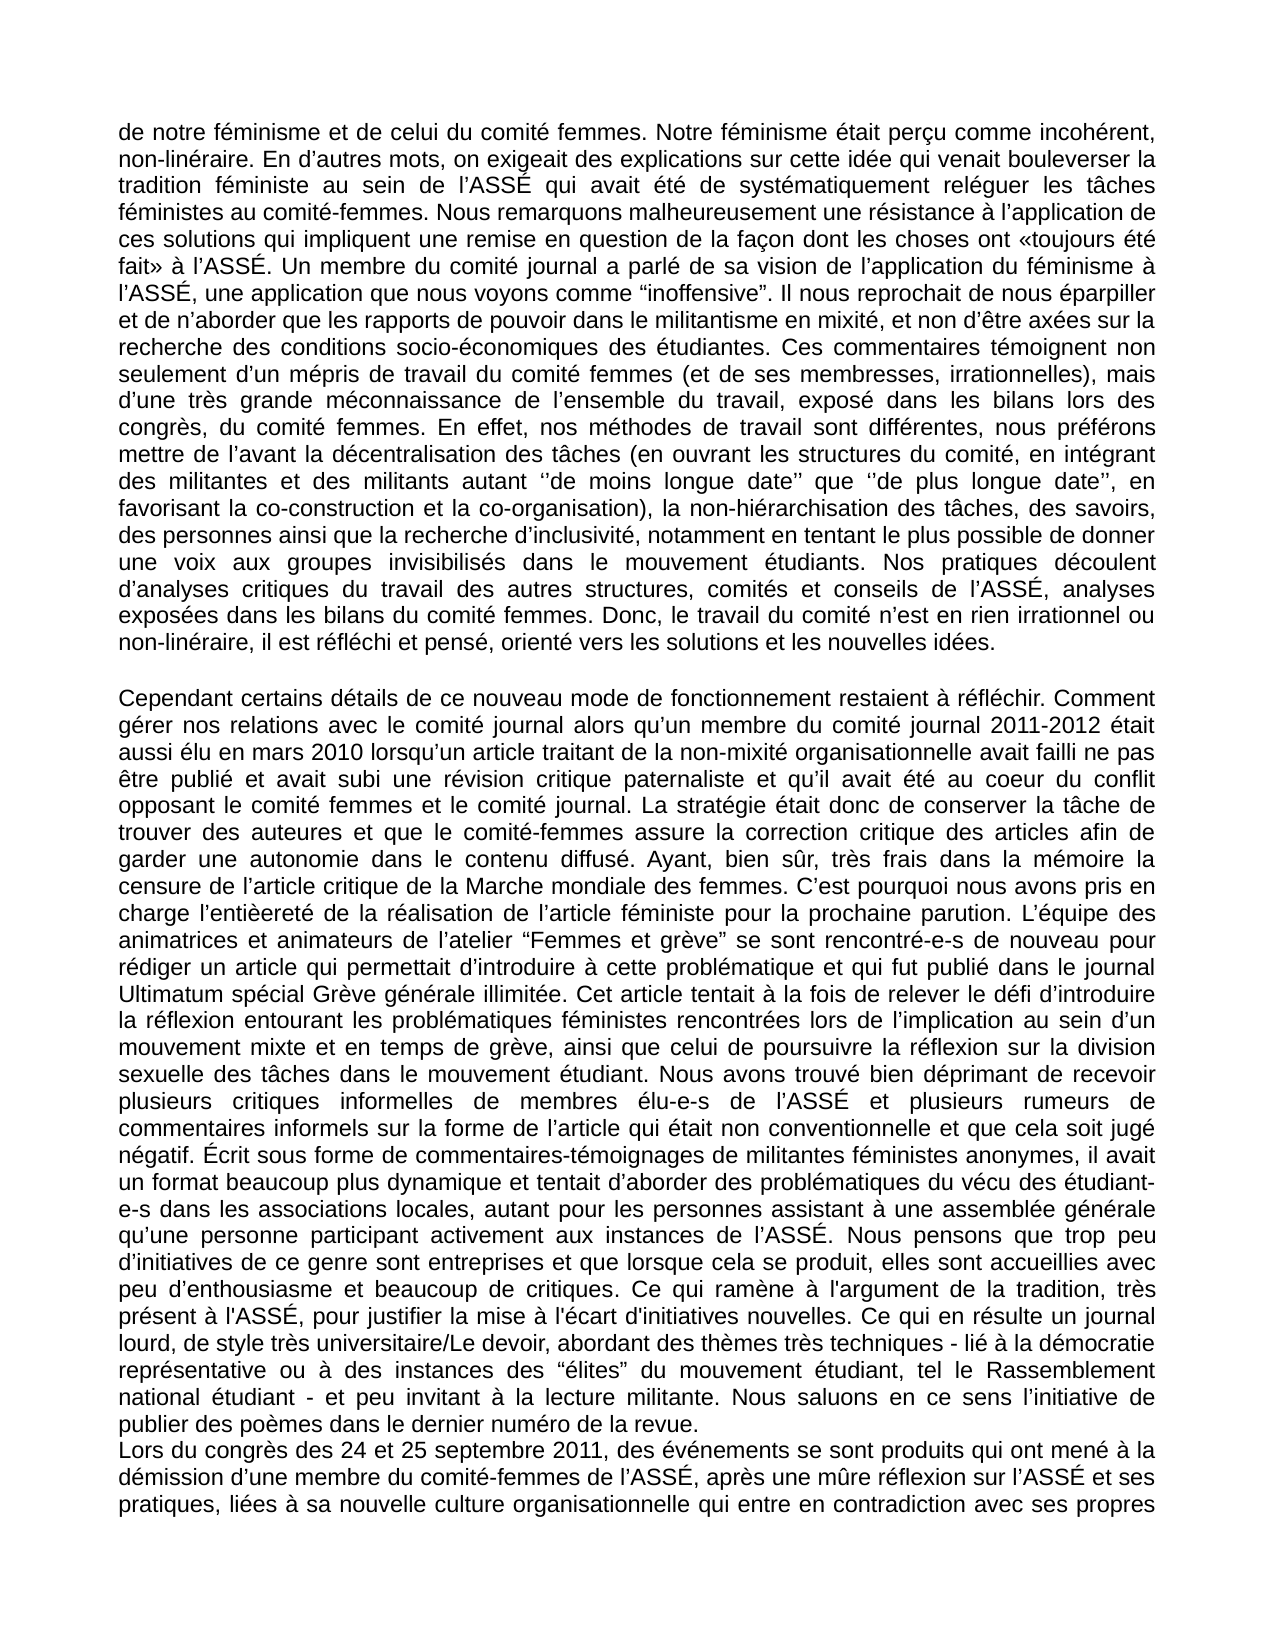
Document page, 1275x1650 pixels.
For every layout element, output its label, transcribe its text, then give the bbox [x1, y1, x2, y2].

text Lors du congrès des 24 et 25 septembre 2011, des événements se sont produits qui ont mené à la démission d’une membre du comité-femmes de l’ASSÉ, après une mûre réflexion sur l’ASSÉ et ses pratiques, liées à sa nouvelle culture organisationnelle qui entre en contradiction avec ses propres [118, 1437, 1157, 1517]
text de notre féminisme et de celui du comité femmes. Notre féminisme était perçu comme incohérent, non-linéraire. En d’autres mots, on exigeait des explications sur cette idée qui venait bouleverser la tradition féministe au sein de l’ASSÉ qui avait été de systématiquement reléguer les tâches féministes au comité-femmes. Nous remarquons malheureusement une résistance à l’application de ces solutions qui impliquent une remise en question de la façon dont les choses ont «toujours été fait» à l’ASSÉ. Un membre du comité journal a parlé de sa vision de l’application du féminisme à l’ASSÉ, une application que nous voyons comme “inoffensive”. Il nous reprochait de nous éparpiller et de n’aborder que les rapports de pouvoir dans le militantisme en mixité, et non d’être axées sur la recherche des conditions socio-économiques des étudiantes. Ces commentaires témoignent non seulement d’un mépris de travail du comité femmes (et de ses membresses, irrationnelles), mais d’une très grande méconnaissance de l’ensemble du travail, exposé dans les bilans lors des congrès, du comité femmes. En effet, nos méthodes de travail sont différentes, nous préférons mettre de l’avant la décentralisation des tâches (en ouvrant les structures du comité, en intégrant des militantes et des militants autant ‘’de moins longue date’’ que ‘’de plus longue date’’, en favorisant la co-construction et la co-organisation), la non-hiérarchisation des tâches, des savoirs, des personnes ainsi que la recherche d’inclusivité, notamment en tentant le plus possible de donner une voix aux groupes invisibilisés dans le mouvement étudiants. Nos pratiques découlent d’analyses critiques du travail des autres structures, comités et conseils de l’ASSÉ, analyses exposées dans les bilans du comité femmes. Donc, le travail du comité n’est en rien irrationnel ou non-linéraire, il est réfléchi et pensé, orienté vers les solutions et les nouvelles idées. [118, 118, 1157, 656]
text Cependant certains détails de ce nouveau mode de fonctionnement restaient à réfléchir. Comment gérer nos relations avec le comité journal alors qu’un membre du comité journal 2011-2012 était aussi élu en mars 2010 lorsqu’un article traitant de la non-mixité organisationnelle avait failli ne pas être publié et avait subi une révision critique paternaliste et qu’il avait été au coeur du conflit opposant le comité femmes et le comité journal. La stratégie était donc de conserver la tâche de trouver des auteures et que le comité-femmes assure la correction critique des articles afin de garder une autonomie dans le contenu diffusé. Ayant, bien sûr, très frais dans la mémoire la censure de l’article critique de la Marche mondiale des femmes. C’est pourquoi nous avons pris en charge l’entièereté de la réalisation de l’article féministe pour la prochaine parution. L’équipe des animatrices et animateurs de l’atelier “Femmes et grève” se sont rencontré-e-s de nouveau pour rédiger un article qui permettait d’introduire à cette problématique et qui fut publié dans le journal Ultimatum spécial Grève générale illimitée. Cet article tentait à la fois de relever le défi d’introduire la réflexion entourant les problématiques féministes rencontrées lors de l’implication au sein d’un mouvement mixte et en temps de grève, ainsi que celui de poursuivre la réflexion sur la division sexuelle des tâches dans le mouvement étudiant. Nous avons trouvé bien déprimant de recevoir plusieurs critiques informelles de membres élu-e-s de l’ASSÉ et plusieurs rumeurs de commentaires informels sur la forme de l’article qui était non conventionnelle et que cela soit jugé négatif. Écrit sous forme de commentaires-témoignages de militantes féministes anonymes, il avait un format beaucoup plus dynamique et tentait d’aborder des problématiques du vécu des étudiant-e-s dans les associations locales, autant pour les personnes assistant à une assemblée générale qu’une personne participant activement aux instances de l’ASSÉ. Nous pensons que trop peu d’initiatives de ce genre sont entreprises et que lorsque cela se produit, elles sont accueillies avec peu d’enthousiasme et beaucoup de critiques. Ce qui ramène à l'argument de la tradition, très présent à l'ASSÉ, pour justifier la mise à l'écart d'initiatives nouvelles. Ce qui en résulte un journal lourd, de style très universitaire/Le devoir, abordant des thèmes très techniques - lié à la démocratie représentative ou à des instances des “élites” du mouvement étudiant, tel le Rassemblement national étudiant - et peu invitant à la lecture militante. Nous saluons en ce sens l’initiative de publier des poèmes dans le dernier numéro de la revue. [118, 684, 1157, 1437]
